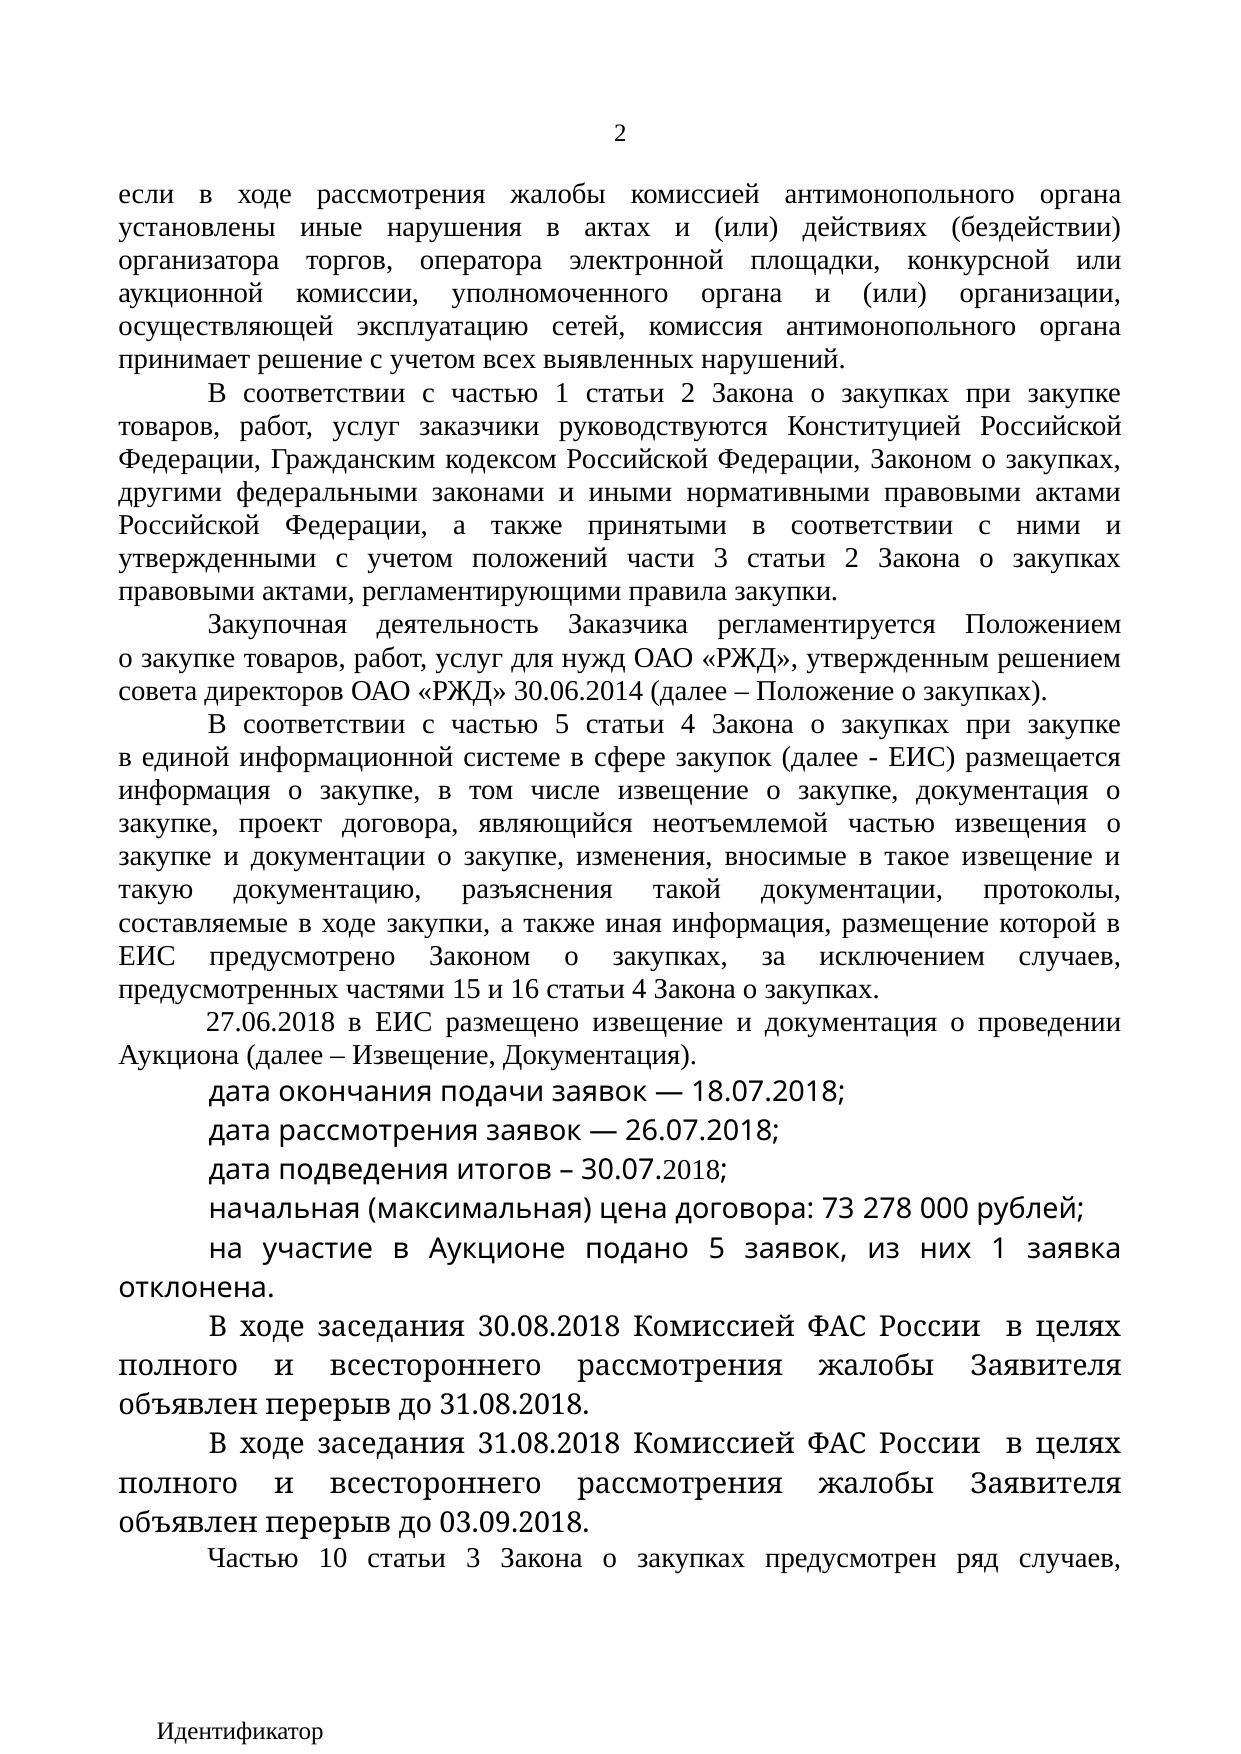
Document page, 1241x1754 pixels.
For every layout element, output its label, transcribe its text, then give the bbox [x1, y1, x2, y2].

text на участие в Аукционе подано 5 заявок, из них 1 заявка отклонена. [118, 1227, 1122, 1306]
text В соответствии с частью 1 статьи 2 Закона о закупках при закупке товаров, работ, услуг заказчики руководствуются Конституцией Российской Федерации, Гражданским кодексом Российской Федерации, Законом о закупках, другими федеральными законами и иными нормативными правовыми актами Российской Федерации, а также принятыми в соответствии с ними и утвержденными с учетом положений части 3 статьи 2 Закона о закупках правовыми актами, регламентирующими правила закупки. [118, 375, 1122, 607]
text Частью 10 статьи 3 Закона о закупках предусмотрен ряд случаев, [118, 1541, 1122, 1574]
text дата окончания подачи заявок — 18.07.2018; [118, 1071, 1122, 1110]
text начальная (максимальная) цена договора: 73 278 000 рублей; [118, 1188, 1122, 1227]
text Закупочная деятельность Заказчика регламентируется Положением о закупке товаров, работ, услуг для нужд ОАО «РЖД», утвержденным решением совета директоров ОАО «РЖД» 30.06.2014 (далее – Положение о закупках). [118, 607, 1122, 706]
text В ходе заседания 31.08.2018 Комиссией ФАС России в целях полного и всестороннего рассмотрения жалобы Заявителя объявлен перерыв до 03.09.2018. [118, 1423, 1122, 1541]
text дата подведения итогов – 30.07.2018; [118, 1149, 1122, 1188]
text В ходе заседания 30.08.2018 Комиссией ФАС России в целях полного и всестороннего рассмотрения жалобы Заявителя объявлен перерыв до 31.08.2018. [118, 1306, 1122, 1423]
text 27.06.2018 в ЕИС размещено извещение и документация о проведении Аукциона (далее – Извещение, Документация). [118, 1004, 1122, 1071]
text дата рассмотрения заявок — 26.07.2018; [118, 1110, 1122, 1149]
text если в ходе рассмотрения жалобы комиссией антимонопольного органа установлены иные нарушения в актах и (или) действиях (бездействии) организатора торгов, оператора электронной площадки, конкурсной или аукционной комиссии, уполномоченного органа и (или) организации, осуществляющей эксплуатацию сетей, комиссия антимонопольного органа принимает решение с учетом всех выявленных нарушений. [118, 176, 1122, 375]
text В соответствии с частью 5 статьи 4 Закона о закупках при закупке в единой информационной системе в сфере закупок (далее - ЕИС) размещается информация о закупке, в том числе извещение о закупке, документация о закупке, проект договора, являющийся неотъемлемой частью извещения о закупке и документации о закупке, изменения, вносимые в такое извещение и такую документацию, разъяснения такой документации, протоколы, составляемые в ходе закупки, а также иная информация, размещение которой в ЕИС предусмотрено Законом о закупках, за исключением случаев, предусмотренных частями 15 и 16 статьи 4 Закона о закупках. [118, 706, 1122, 1004]
